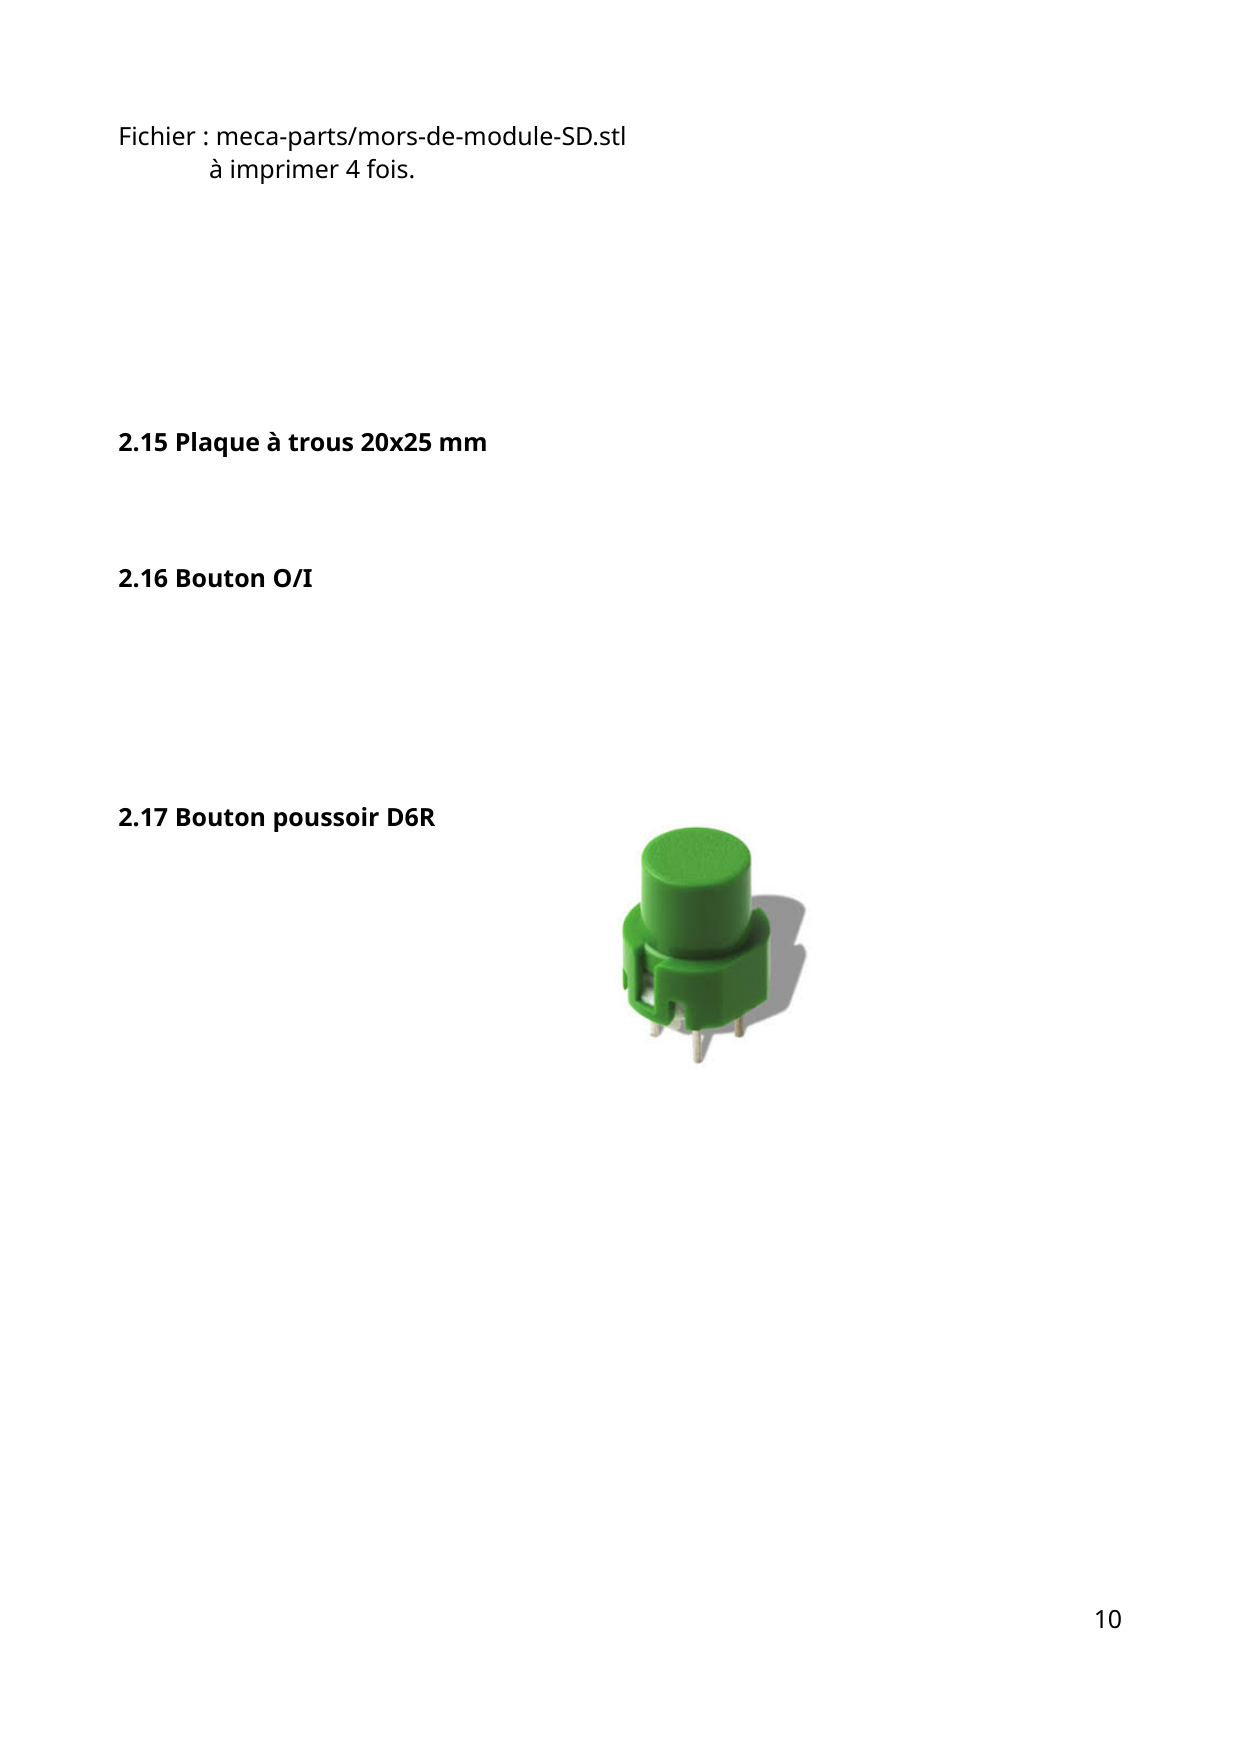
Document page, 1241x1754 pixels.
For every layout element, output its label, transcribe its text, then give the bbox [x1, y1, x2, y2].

text à imprimer 4 fois. [118, 152, 1122, 186]
text 2.15 Plaque à trous 20x25 mm [118, 425, 1122, 459]
text Fichier : meca-parts/mors-de-module-SD.stl [118, 118, 1122, 152]
text 2.17 Bouton poussoir D6R [118, 799, 1122, 833]
picture [592, 816, 824, 1076]
text 2.16 Bouton O/I [118, 561, 1122, 595]
